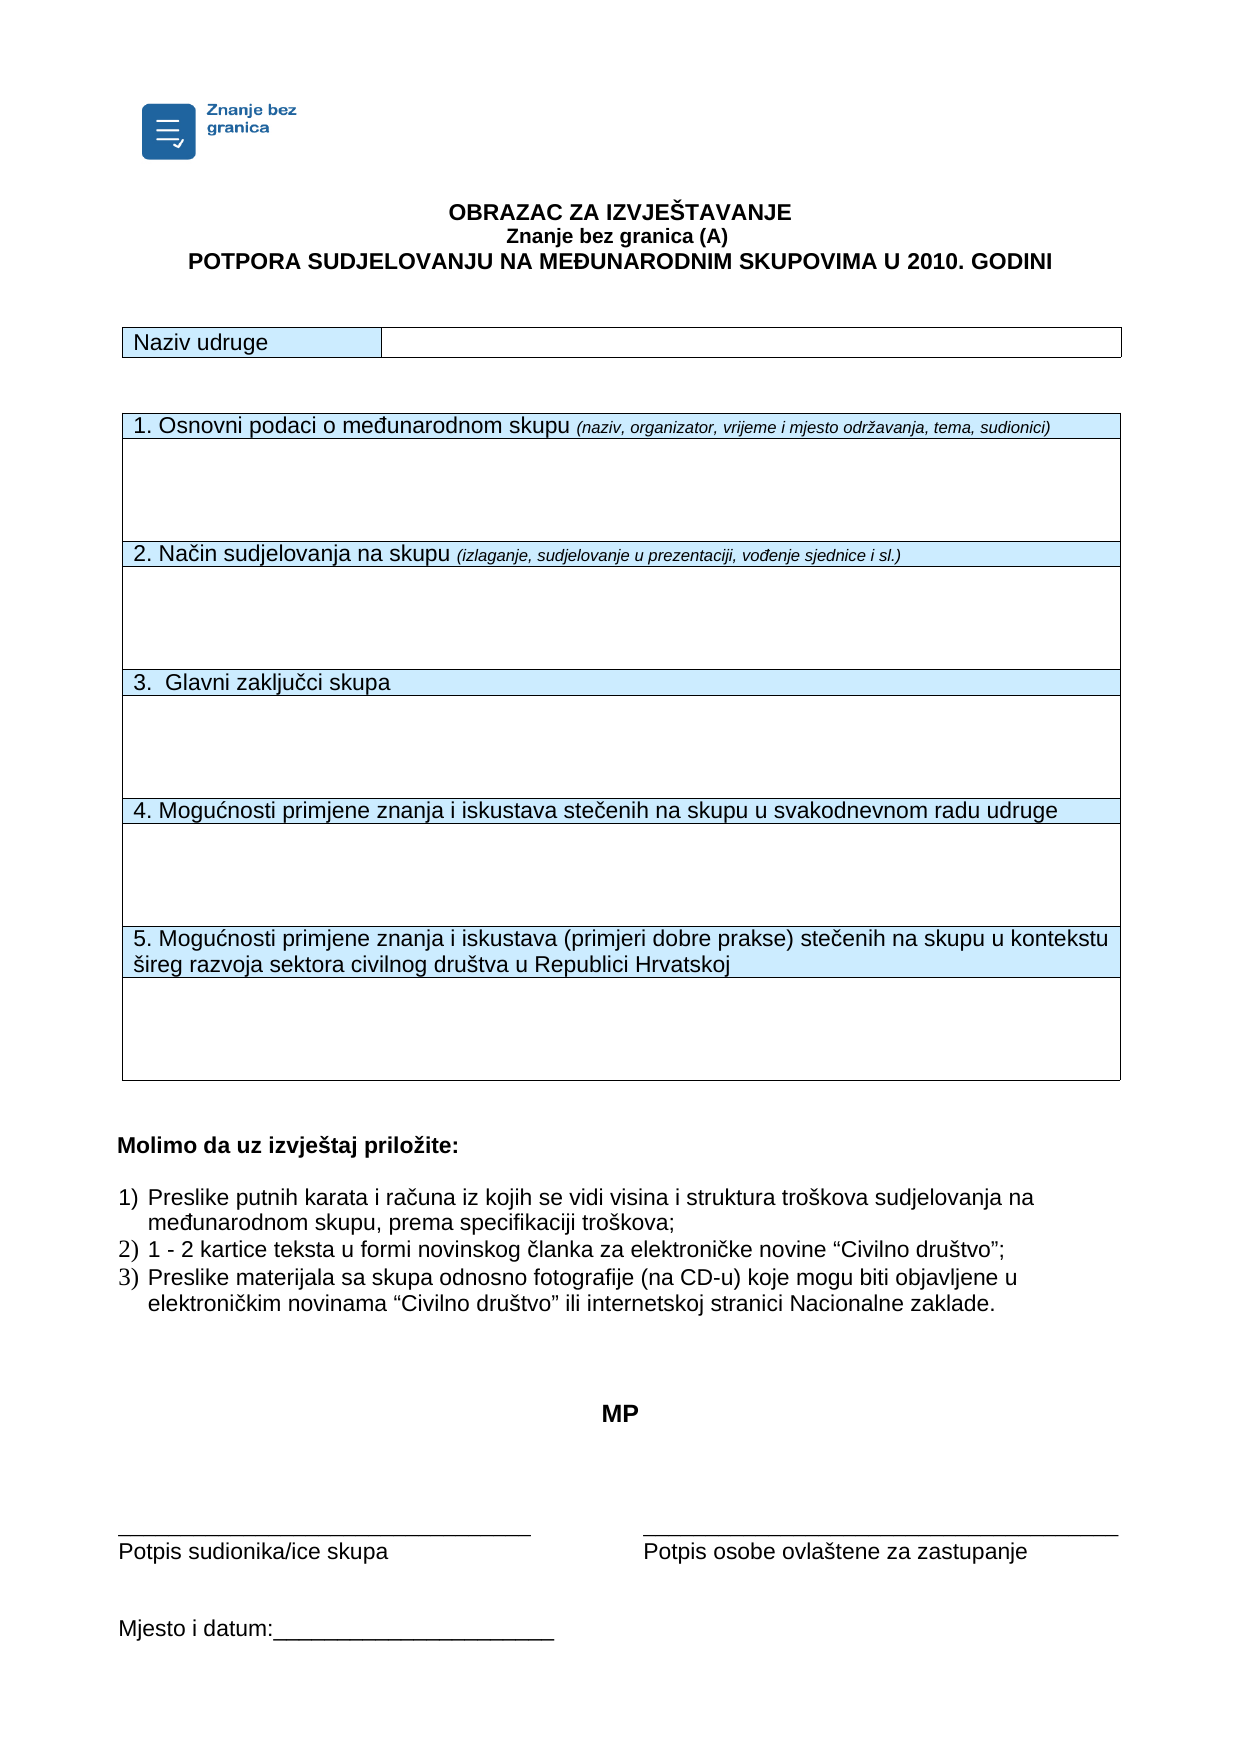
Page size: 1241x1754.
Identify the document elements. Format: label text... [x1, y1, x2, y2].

table_header [382, 328, 1121, 357]
table_header Naziv udruge [123, 328, 381, 357]
table_cell [123, 978, 1120, 1080]
text POTPORA SUDJELOVANJU NA MEĐUNARODNIM SKUPOVIMA U 2010. GODINI [118, 248, 1122, 274]
table_cell [123, 696, 1120, 797]
text Molimo da uz izvještaj priložite: [117, 1133, 1122, 1159]
text Znanje bez granica (A) [118, 225, 1122, 248]
table_cell 2. Način sudjelovanja na skupu (izlaganje, sudjelovanje u prezentaciji, vođenje sjednice i sl.) [123, 542, 1120, 566]
text OBRAZAC ZA IZVJEŠTAVANJE [118, 199, 1122, 225]
text _________________________________ ______________________________________ [118, 1511, 1122, 1538]
text Potpis sudionika/ice skupa Potpis osobe ovlaštene za zastupanje [118, 1538, 1122, 1564]
table_cell [123, 824, 1120, 926]
list 1 - 2 kartice teksta u formi novinskog članka za elektroničke novine “Civilno društvo”; [118, 1236, 1122, 1263]
table_cell 5. Mogućnosti primjene znanja i iskustava (primjeri dobre prakse) stečenih na skupu u kontekstu šireg razvoja sektora civilnog društva u Republici Hrvatskoj [123, 927, 1120, 977]
text Mjesto i datum:______________________ [118, 1615, 1122, 1641]
picture [125, 96, 313, 168]
table_cell [123, 439, 1120, 541]
table_header 1. Osnovni podaci o međunarodnom skupu (naziv, organizator, vrijeme i mjesto održavanja, tema, sudionici) [123, 414, 1120, 438]
table_cell [123, 567, 1120, 669]
table_cell 3. Glavni zaključci skupa [123, 670, 1120, 695]
list Preslike putnih karata i računa iz kojih se vidi visina i struktura troškova sudjelovanja na međunarodnom skupu, prema specifikaciji troškova; [118, 1184, 1122, 1236]
table_cell 4. Mogućnosti primjene znanja i iskustava stečenih na skupu u svakodnevnom radu udruge [123, 799, 1120, 823]
text MP [118, 1400, 1122, 1428]
list Preslike materijala sa skupa odnosno fotografije (na CD-u) koje mogu biti objavljene u elektroničkim novinama “Civilno društvo” ili internetskoj stranici Nacionalne zaklade. [118, 1263, 1122, 1317]
